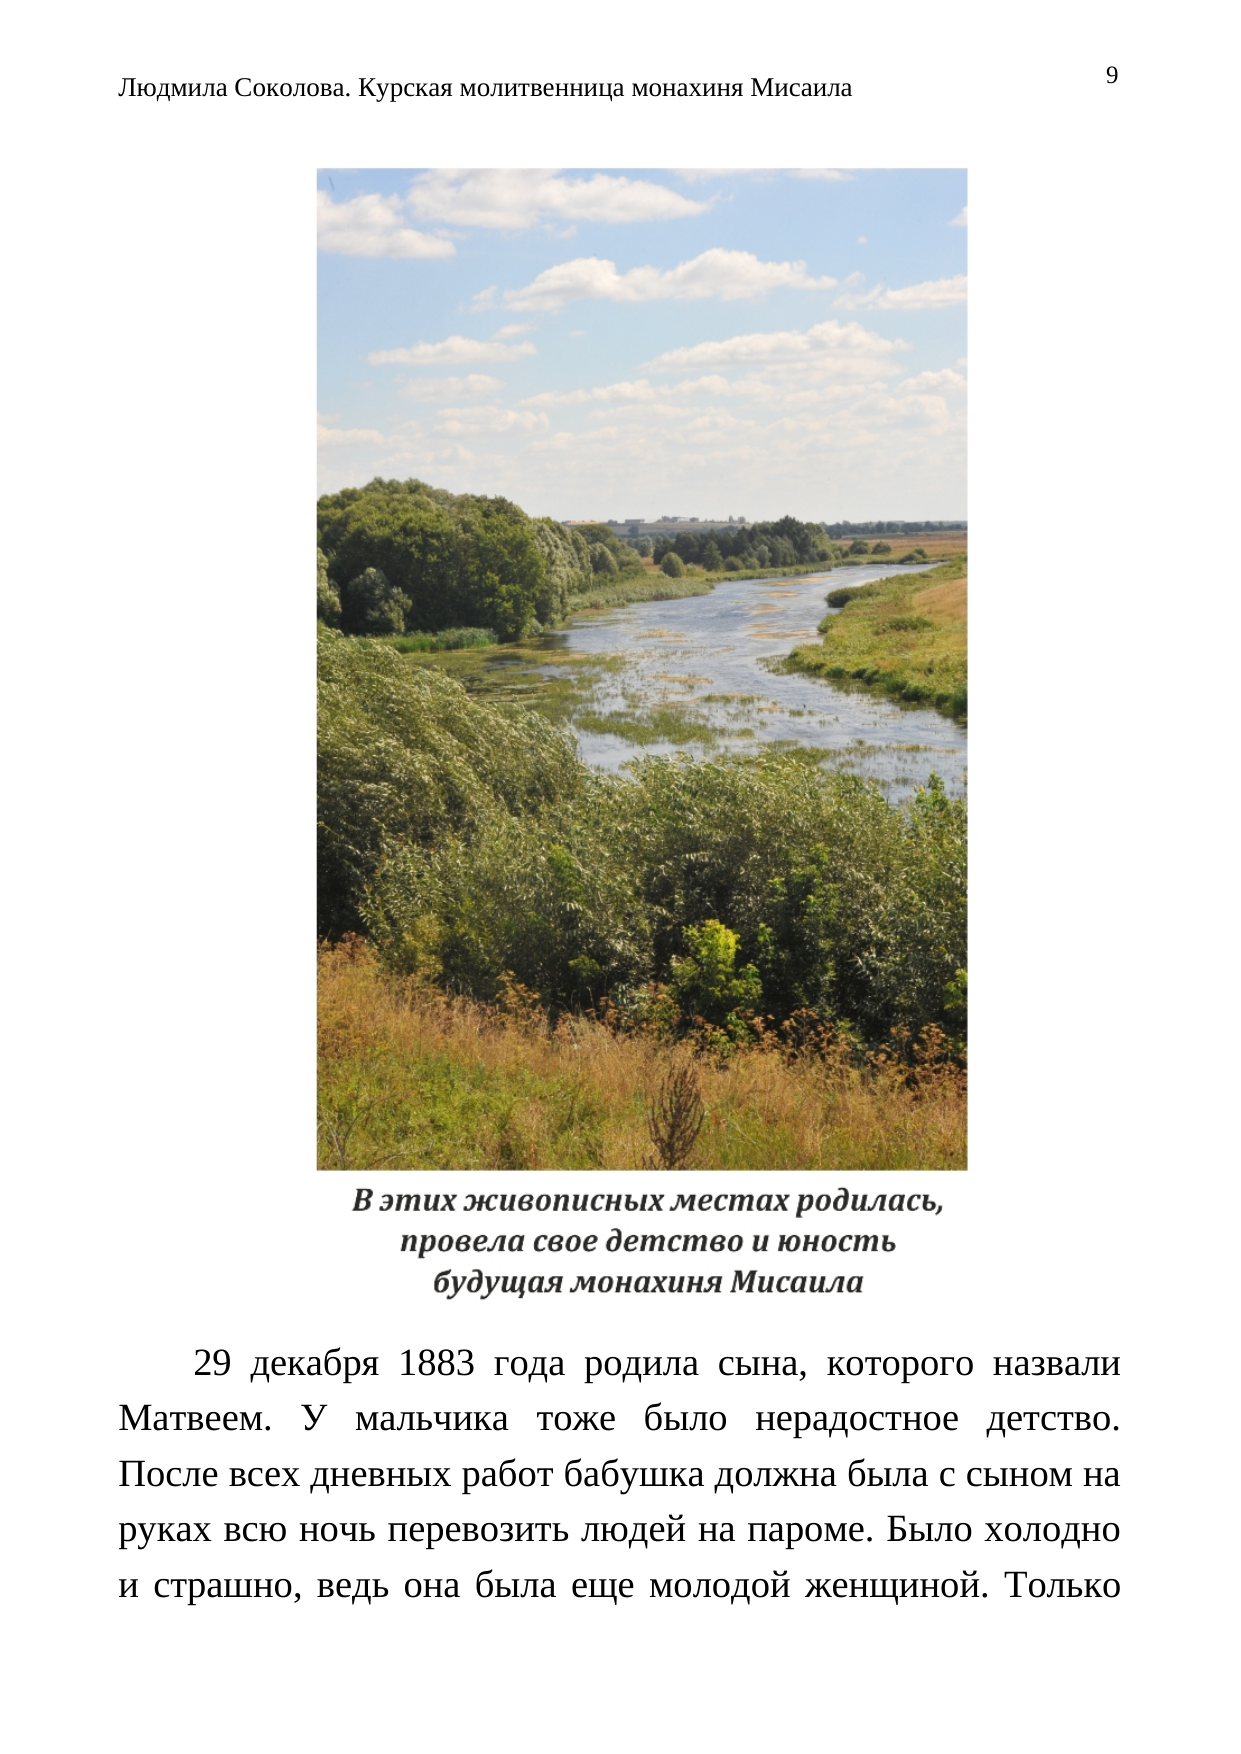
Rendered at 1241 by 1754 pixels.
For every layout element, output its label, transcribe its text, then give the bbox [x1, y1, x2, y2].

text 29 декабря 1883 года родила сына, которого назвали Матвеем. У мальчика тоже было нерадостное детство. После всех дневных работ бабушка должна была с сыном на руках всю ночь перевозить людей на пароме. Было холодно и страшно, ведь она была еще молодой женщиной. Только [118, 1339, 1122, 1605]
picture [244, 145, 1055, 1320]
